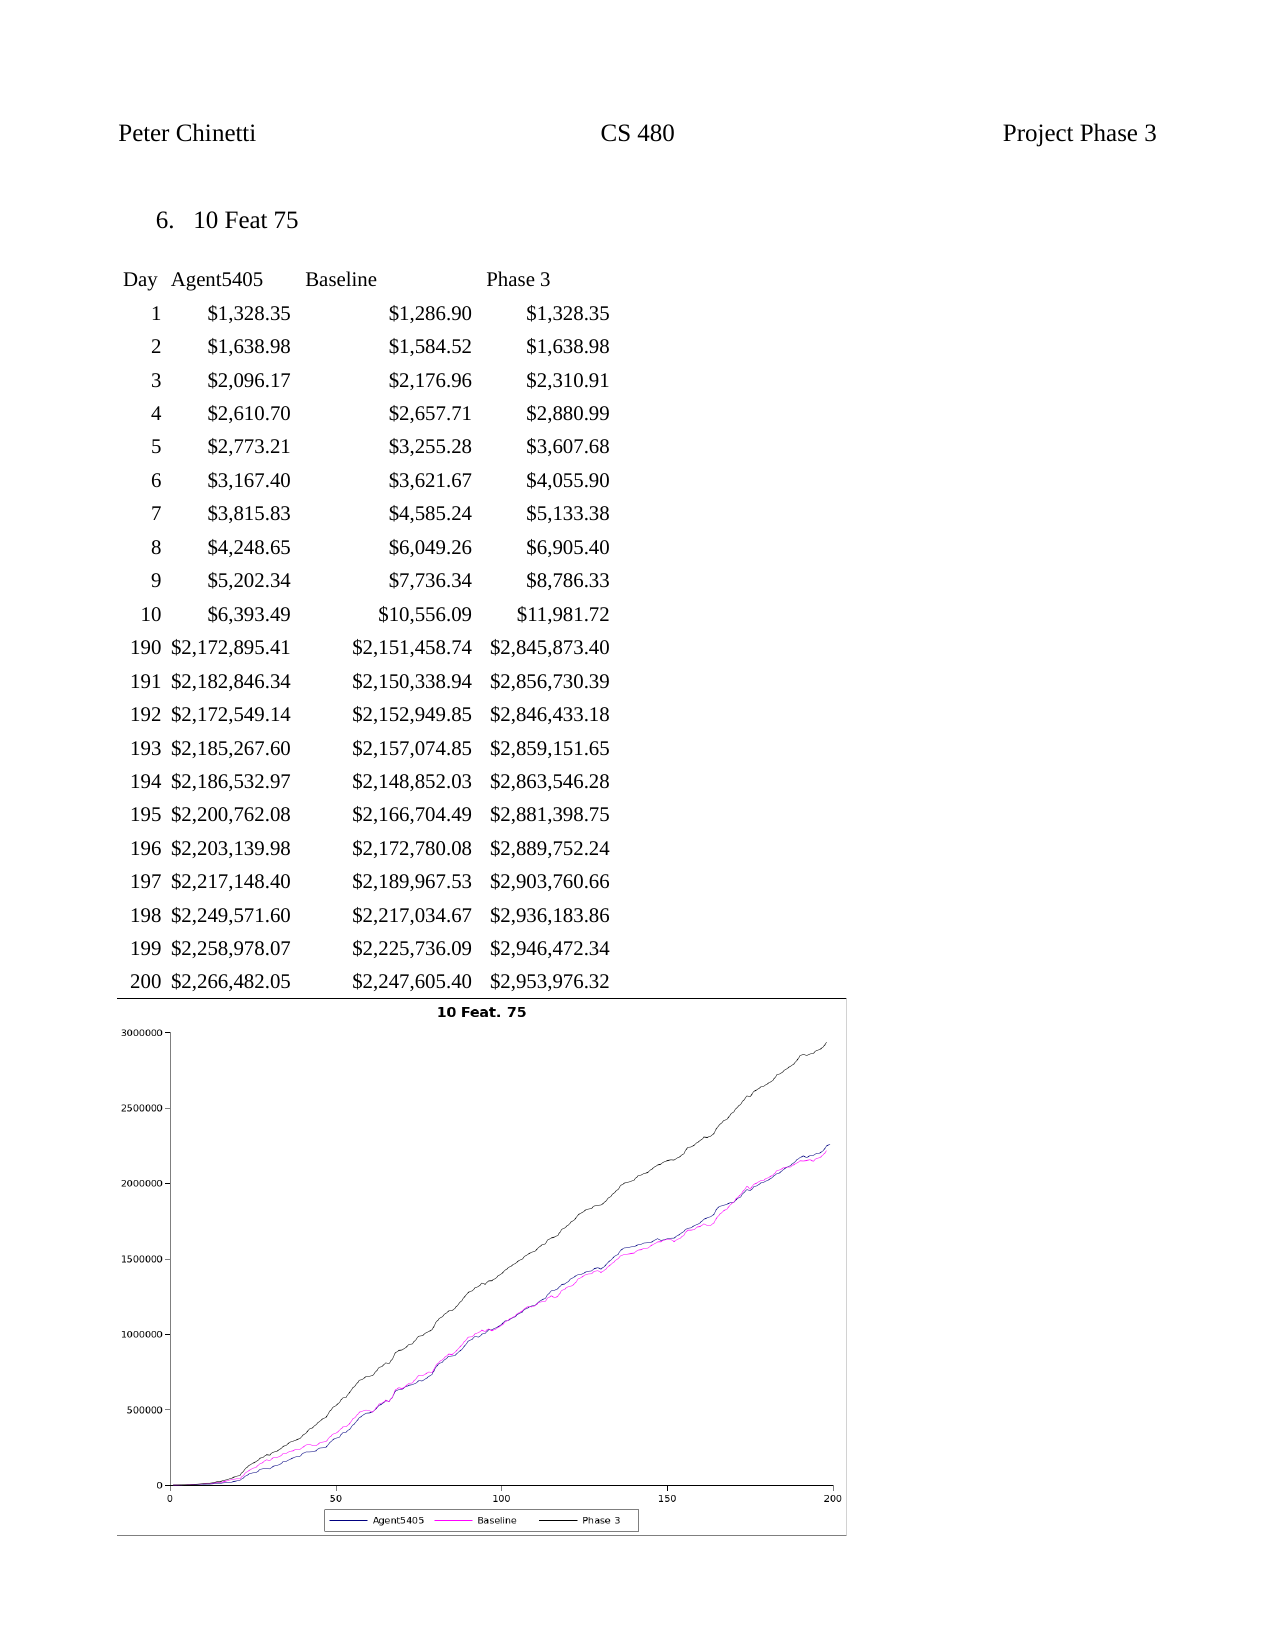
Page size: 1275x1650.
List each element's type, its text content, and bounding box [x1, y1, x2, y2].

table_cell $2,310.91 [482, 363, 619, 396]
table_cell $1,584.52 [300, 330, 482, 363]
table_cell $2,166,704.49 [300, 798, 482, 831]
table_cell $2,773.21 [166, 430, 300, 463]
list 10 Feat 75 [156, 205, 1157, 234]
table_cell 3 [118, 363, 166, 396]
table_cell 10 [118, 597, 166, 630]
table_cell 197 [118, 865, 166, 898]
table_cell $2,249,571.60 [166, 898, 300, 931]
table_header Day [118, 263, 166, 296]
table_cell $3,621.67 [300, 463, 482, 497]
table_header Baseline [300, 263, 482, 296]
table_cell $2,889,752.24 [482, 831, 619, 864]
table_cell $8,786.33 [482, 564, 619, 597]
table_cell $5,133.38 [482, 497, 619, 530]
table_cell 5 [118, 430, 166, 463]
table_cell $11,981.72 [482, 597, 619, 630]
table_cell 193 [118, 731, 166, 764]
table_cell $6,905.40 [482, 530, 619, 563]
table_cell $1,328.35 [482, 296, 619, 329]
table_cell 195 [118, 798, 166, 831]
table_cell $2,863,546.28 [482, 764, 619, 798]
table_cell $2,903,760.66 [482, 865, 619, 898]
table_cell $2,610.70 [166, 396, 300, 430]
table_cell $2,203,139.98 [166, 831, 300, 864]
table_cell $2,846,433.18 [482, 697, 619, 731]
table_cell 192 [118, 697, 166, 731]
table_cell $2,225,736.09 [300, 931, 482, 965]
table_cell $10,556.09 [300, 597, 482, 630]
table_cell $2,096.17 [166, 363, 300, 396]
table_header Agent5405 [166, 263, 300, 296]
table_cell $2,845,873.40 [482, 630, 619, 664]
table_cell $2,157,074.85 [300, 731, 482, 764]
table_cell $2,200,762.08 [166, 798, 300, 831]
table_cell $2,936,183.86 [482, 898, 619, 931]
table_cell $3,815.83 [166, 497, 300, 530]
table_cell 2 [118, 330, 166, 363]
table_cell 200 [118, 965, 166, 998]
table_cell $2,186,532.97 [166, 764, 300, 798]
table_cell 194 [118, 764, 166, 798]
table_cell $2,185,267.60 [166, 731, 300, 764]
table_cell $1,328.35 [166, 296, 300, 329]
table_cell $2,152,949.85 [300, 697, 482, 731]
table_cell 6 [118, 463, 166, 497]
table_cell $3,255.28 [300, 430, 482, 463]
table_cell 9 [118, 564, 166, 597]
table_cell $7,736.34 [300, 564, 482, 597]
table_cell $4,248.65 [166, 530, 300, 563]
table_cell $2,953,976.32 [482, 965, 619, 998]
table_cell $2,258,978.07 [166, 931, 300, 965]
table_cell 190 [118, 630, 166, 664]
table_cell $5,202.34 [166, 564, 300, 597]
table_cell $2,946,472.34 [482, 931, 619, 965]
table_cell $1,638.98 [166, 330, 300, 363]
table_cell $1,286.90 [300, 296, 482, 329]
table_cell $3,167.40 [166, 463, 300, 497]
table_cell $2,859,151.65 [482, 731, 619, 764]
table_cell $2,266,482.05 [166, 965, 300, 998]
table_cell $6,393.49 [166, 597, 300, 630]
table_cell $2,172,780.08 [300, 831, 482, 864]
table_cell 199 [118, 931, 166, 965]
table_cell $4,585.24 [300, 497, 482, 530]
table_cell $4,055.90 [482, 463, 619, 497]
table_cell $2,150,338.94 [300, 664, 482, 697]
table_cell 198 [118, 898, 166, 931]
table_cell 1 [118, 296, 166, 329]
table_cell $2,880.99 [482, 396, 619, 430]
table_cell 191 [118, 664, 166, 697]
table_cell $3,607.68 [482, 430, 619, 463]
table_cell 196 [118, 831, 166, 864]
table_cell $6,049.26 [300, 530, 482, 563]
table_cell $2,151,458.74 [300, 630, 482, 664]
table_cell $2,172,895.41 [166, 630, 300, 664]
table_cell $2,856,730.39 [482, 664, 619, 697]
table_cell $1,638.98 [482, 330, 619, 363]
table_cell $2,881,398.75 [482, 798, 619, 831]
table_cell 4 [118, 396, 166, 430]
table_header Phase 3 [482, 263, 619, 296]
table_cell $2,176.96 [300, 363, 482, 396]
table_cell 8 [118, 530, 166, 563]
table_cell $2,217,034.67 [300, 898, 482, 931]
table_cell 7 [118, 497, 166, 530]
table_cell $2,247,605.40 [300, 965, 482, 998]
table_cell $2,172,549.14 [166, 697, 300, 731]
picture [117, 998, 847, 1536]
table_cell $2,657.71 [300, 396, 482, 430]
table_cell $2,182,846.34 [166, 664, 300, 697]
table_cell $2,189,967.53 [300, 865, 482, 898]
table_cell $2,217,148.40 [166, 865, 300, 898]
table_cell $2,148,852.03 [300, 764, 482, 798]
